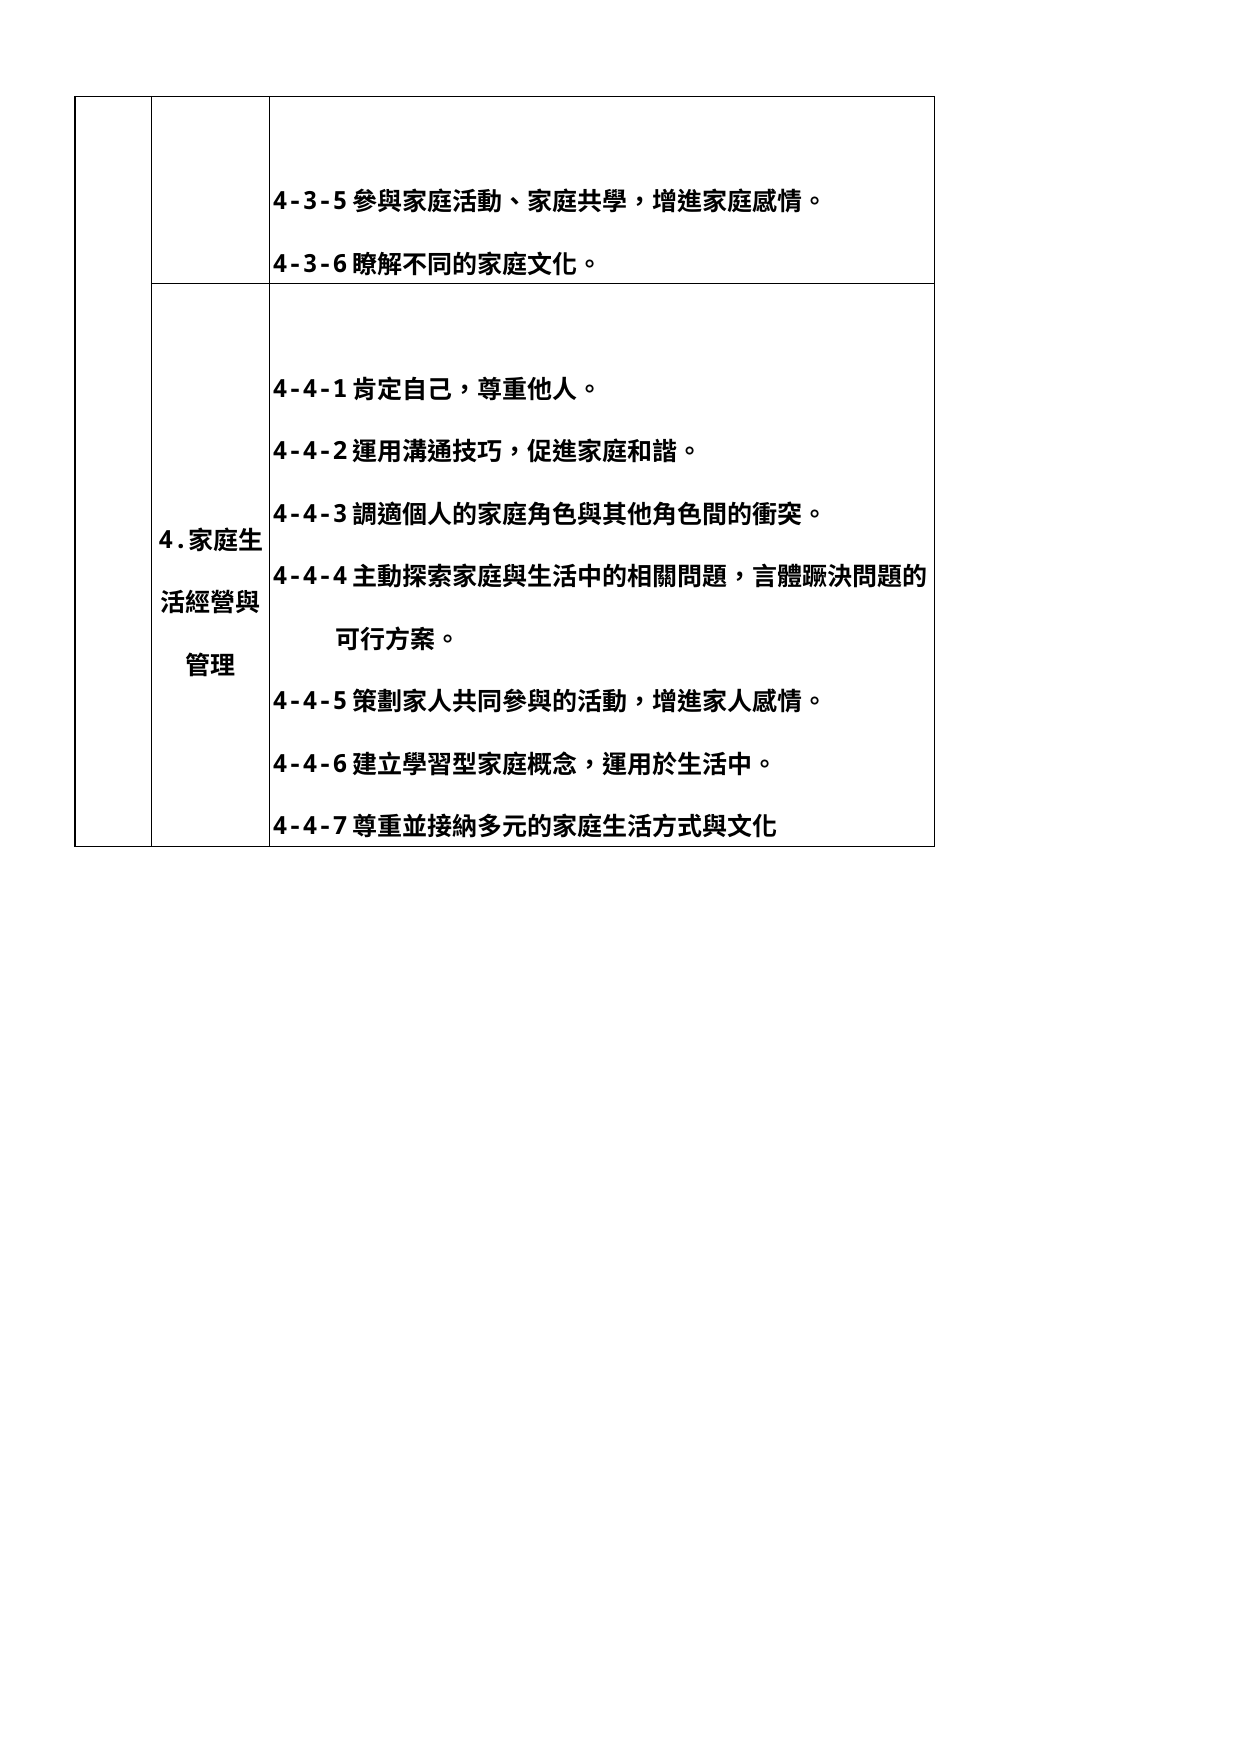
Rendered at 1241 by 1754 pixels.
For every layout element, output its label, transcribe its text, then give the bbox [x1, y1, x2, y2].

table_cell 4-3-5參與家庭活動、家庭共學，增進家庭感情。 4-3-6瞭解不同的家庭文化。 [270, 97, 934, 283]
table_cell 4-4-1肯定自己，尊重他人。 4-4-2運用溝通技巧，促進家庭和諧。 4-4-3調適個人的家庭角色與其他角色間的衝突。 4-4-4主動探索家庭與生活中的相關問題，言體蹶決問題的可行方案。 4-4-5策劃家人共同參與的活動，增進家人感情。 4-4-6建立學習型家庭概念，運用於生活中。 4-4-7尊重並接納多元的家庭生活方式與文化 [270, 284, 934, 846]
table_cell [152, 97, 269, 283]
table_cell 4.家庭生 活經營與管理 [152, 284, 269, 846]
table_cell [76, 97, 151, 846]
